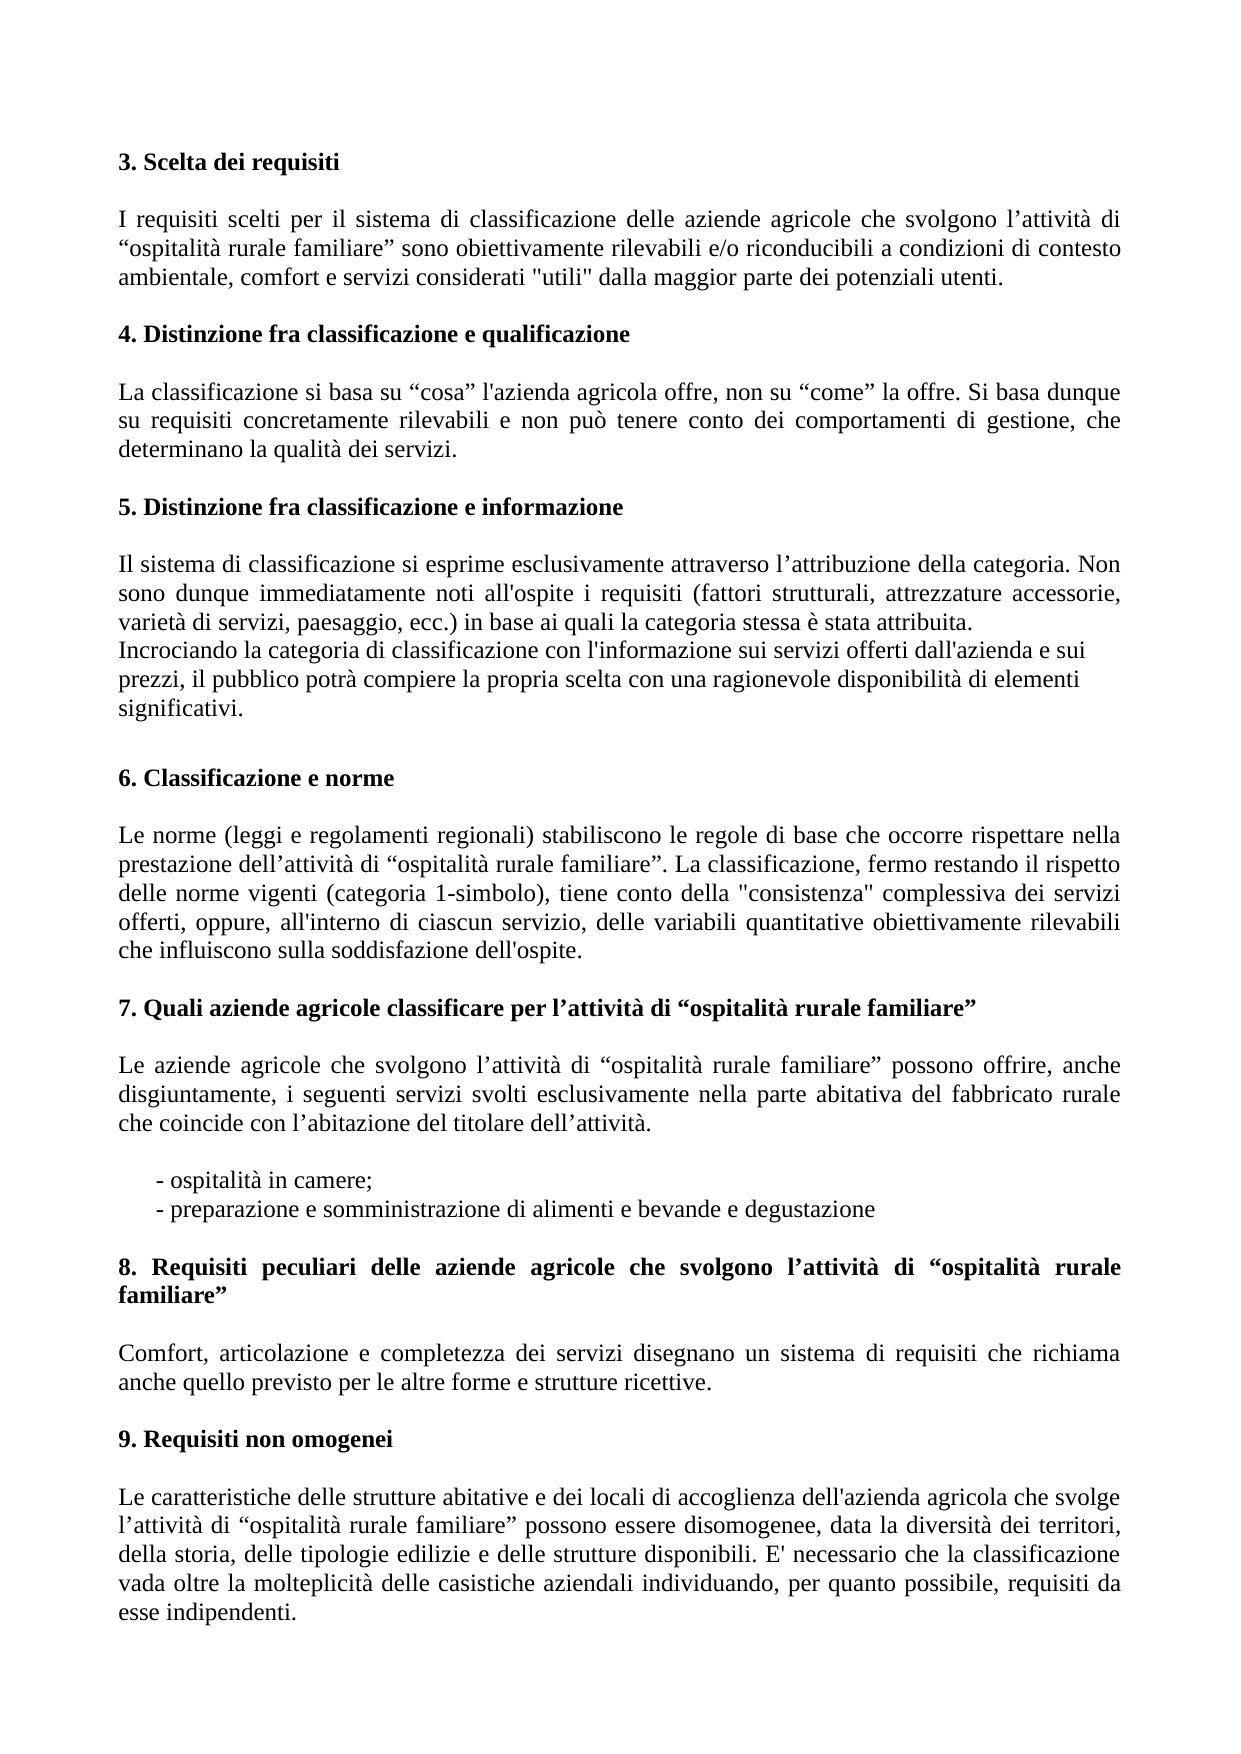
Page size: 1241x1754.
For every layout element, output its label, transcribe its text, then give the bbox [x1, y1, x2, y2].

text 6. Classificazione e norme [118, 763, 1122, 792]
text Le norme (leggi e regolamenti regionali) stabiliscono le regole di base che occorre rispettare nella prestazione dell’attività di “ospitalità rurale familiare”. La classificazione, fermo restando il rispetto delle norme vigenti (categoria 1-simbolo), tiene conto della "consistenza" complessiva dei servizi offerti, oppure, all'interno di ciascun servizio, delle variabili quantitative obiettivamente rilevabili che influiscono sulla soddisfazione dell'ospite. [118, 821, 1122, 964]
text 4. Distinzione fra classificazione e qualificazione [118, 319, 1122, 348]
text Le caratteristiche delle strutture abitative e dei locali di accoglienza dell'azienda agricola che svolge l’attività di “ospitalità rurale familiare” possono essere disomogenee, data la diversità dei territori, della storia, delle tipologie edilizie e delle strutture disponibili. E' necessario che la classificazione vada oltre la molteplicità delle casistiche aziendali individuando, per quanto possibile, requisiti da esse indipendenti. [118, 1482, 1122, 1626]
text - preparazione e somministrazione di alimenti e bevande e degustazione [156, 1194, 1122, 1223]
text 7. Quali aziende agricole classificare per l’attività di “ospitalità rurale familiare” [118, 993, 1122, 1022]
text 9. Requisiti non omogenei [118, 1424, 1122, 1453]
text Il sistema di classificazione si esprime esclusivamente attraverso l’attribuzione della categoria. Non sono dunque immediatamente noti all'ospite i requisiti (fattori strutturali, attrezzature accessorie, varietà di servizi, paesaggio, ecc.) in base ai quali la categoria stessa è stata attribuita. [118, 549, 1122, 636]
text Le aziende agricole che svolgono l’attività di “ospitalità rurale familiare” possono offrire, anche disgiuntamente, i seguenti servizi svolti esclusivamente nella parte abitativa del fabbricato rurale che coincide con l’abitazione del titolare dell’attività. [118, 1051, 1122, 1137]
text Comfort, articolazione e completezza dei servizi disegnano un sistema di requisiti che richiama anche quello previsto per le altre forme e strutture ricettive. [118, 1338, 1122, 1396]
text Incrociando la categoria di classificazione con l'informazione sui servizi offerti dall'azienda e sui prezzi, il pubblico potrà compiere la propria scelta con una ragionevole disponibilità di elementi significativi. [118, 636, 1122, 722]
text - ospitalità in camere; [118, 1166, 1122, 1194]
text La classificazione si basa su “cosa” l'azienda agricola offre, non su “come” la offre. Si basa dunque su requisiti concretamente rilevabili e non può tenere conto dei comportamenti di gestione, che determinano la qualità dei servizi. [118, 377, 1122, 463]
text 5. Distinzione fra classificazione e informazione [118, 492, 1122, 521]
text 8. Requisiti peculiari delle aziende agricole che svolgono l’attività di “ospitalità rurale familiare” [118, 1252, 1122, 1309]
text 3. Scelta dei requisiti [118, 147, 1122, 176]
text I requisiti scelti per il sistema di classificazione delle aziende agricole che svolgono l’attività di “ospitalità rurale familiare” sono obiettivamente rilevabili e/o riconducibili a condizioni di contesto ambientale, comfort e servizi considerati "utili" dalla maggior parte dei potenziali utenti. [118, 204, 1122, 291]
